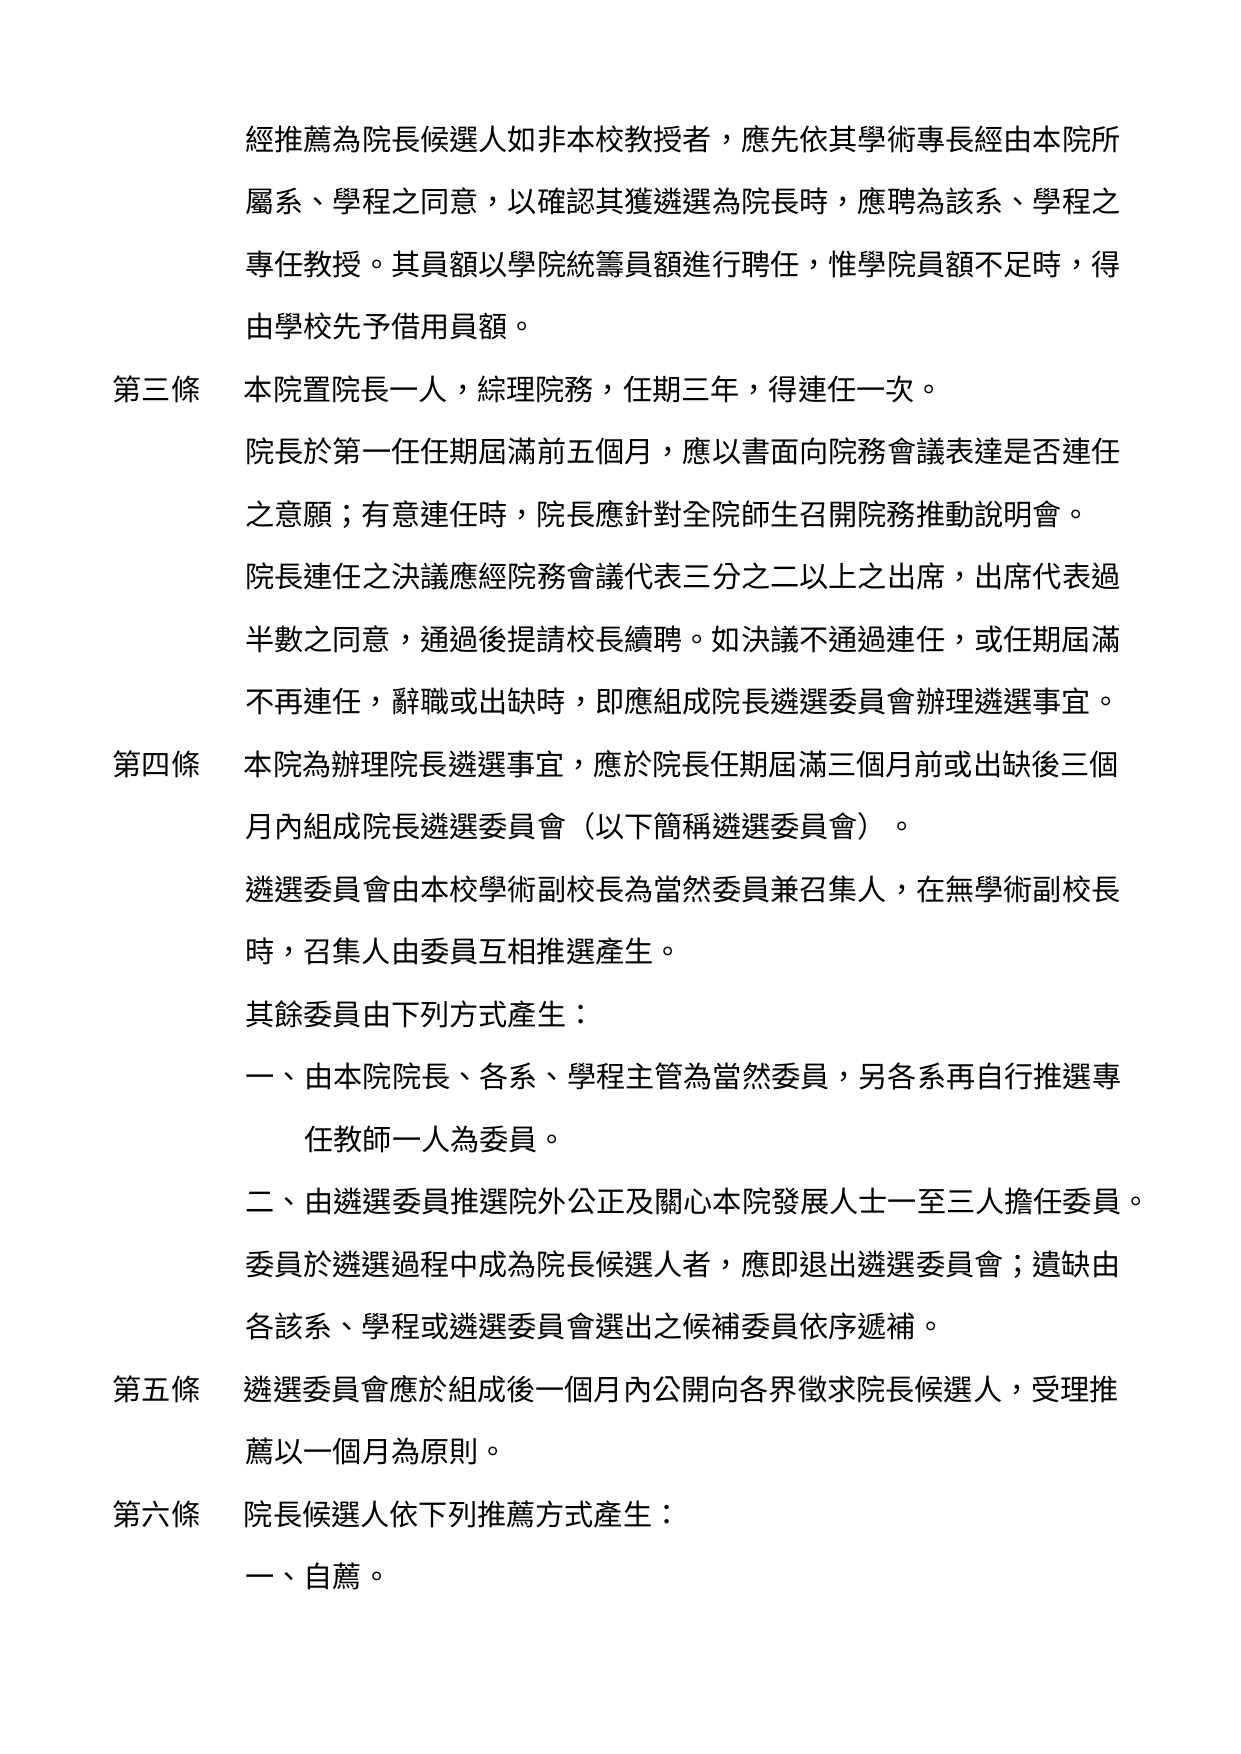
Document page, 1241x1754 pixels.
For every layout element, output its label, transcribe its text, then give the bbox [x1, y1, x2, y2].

text 第六條 院長候選人依下列推薦方式產生： [112, 1471, 1128, 1533]
text 第三條 本院置院長一人，綜理院務，任期三年，得連任一次。 [112, 346, 1128, 408]
text 第五條 遴選委員會應於組成後一個月內公開向各界徵求院長候選人，受理推薦以一個月為原則。 [112, 1346, 1128, 1471]
text 一、 由本院院長、各系、學程主管為當然委員，另各系再自行推選專任教師一人為委員。 [245, 1033, 1128, 1158]
text 其餘委員由下列方式產生： [245, 971, 1128, 1033]
text 二、 由遴選委員推選院外公正及關心本院發展人士一至三人擔任委員。 [245, 1158, 1128, 1221]
text 委員於遴選過程中成為院長候選人者，應即退出遴選委員會；遺缺由各該系、學程或遴選委員會選出之候補委員依序遞補。 [245, 1221, 1128, 1346]
text 一、自薦。 [245, 1533, 1128, 1596]
text 經推薦為院長候選人如非本校教授者，應先依其學術專長經由本院所屬系、學程之同意，以確認其獲遴選為院長時，應聘為該系、學程之專任教授。其員額以學院統籌員額進行聘任，惟學院員額不足時，得由學校先予借用員額。 [245, 96, 1128, 346]
text 院長於第一任任期屆滿前五個月，應以書面向院務會議表達是否連任之意願；有意連任時，院長應針對全院師生召開院務推動說明會。 [245, 408, 1128, 533]
text 院長連任之決議應經院務會議代表三分之二以上之出席，出席代表過半數之同意，通過後提請校長續聘。如決議不通過連任，或任期屆滿不再連任，辭職或出缺時，即應組成院長遴選委員會辦理遴選事宜。 [245, 533, 1128, 721]
text 遴選委員會由本校學術副校長為當然委員兼召集人，在無學術副校長時，召集人由委員互相推選產生。 [245, 846, 1128, 971]
text 第四條 本院為辦理院長遴選事宜，應於院長任期屆滿三個月前或出缺後三個月內組成院長遴選委員會（以下簡稱遴選委員會）。 [112, 721, 1128, 846]
